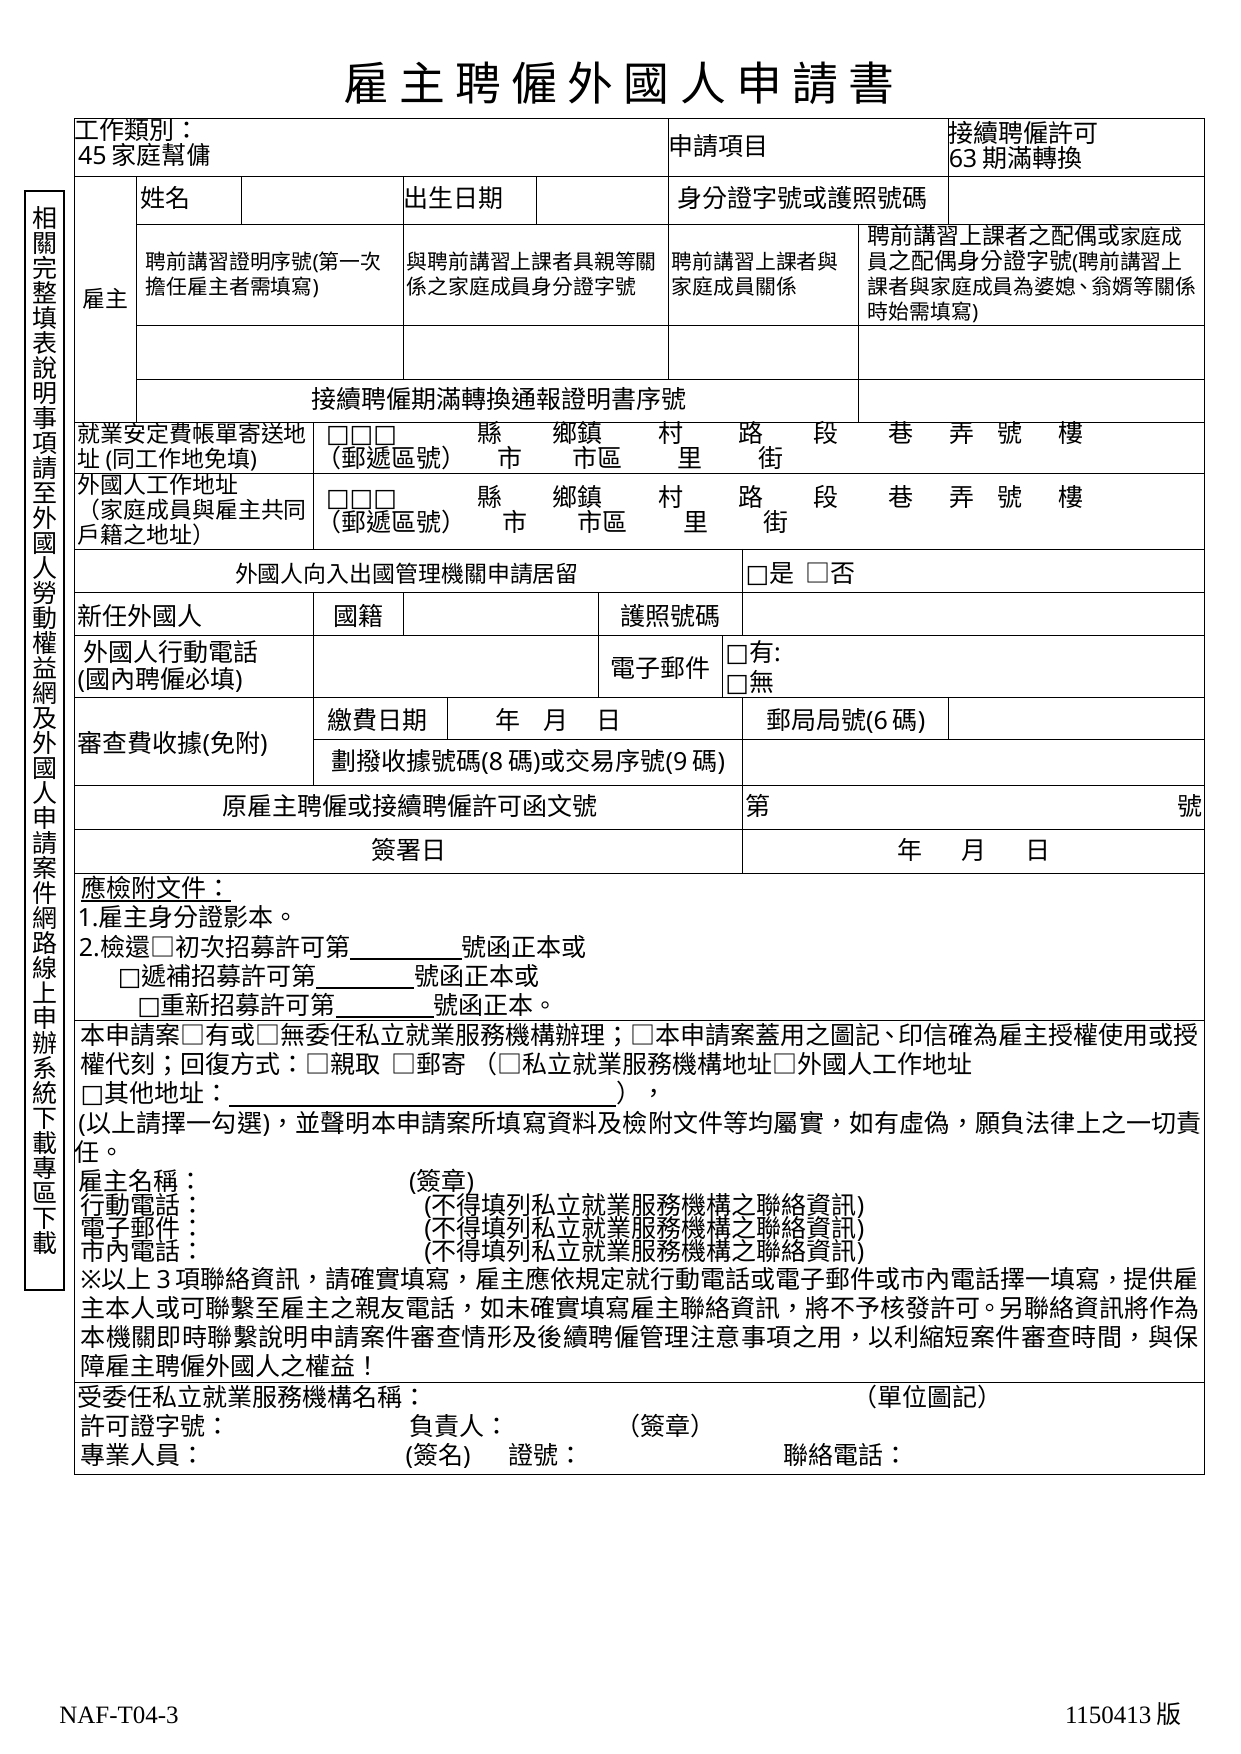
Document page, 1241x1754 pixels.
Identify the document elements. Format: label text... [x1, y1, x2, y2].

table_cell [537, 177, 668, 224]
table_cell 電子郵件 [599, 636, 722, 697]
table_cell □□□ 縣 鄉鎮 村 路 段 巷 弄 號 樓 （郵遞區號） 市 市區 里 街 [314, 423, 1204, 473]
table_cell 外國人工作地址 （家庭成員與雇主共同戶籍之地址） [75, 474, 313, 549]
table_cell 身分證字號或護照號碼 [669, 177, 948, 224]
table_cell 出生日期 [404, 177, 536, 224]
table_cell 接續聘僱期滿轉換通報證明書序號 [137, 380, 858, 422]
table_header 申請項目 [669, 119, 948, 176]
table_cell 國籍 [314, 593, 403, 635]
table_cell 劃撥收據號碼(8碼)或交易序號(9碼) [314, 740, 742, 785]
table_cell 年 月 日 [743, 830, 1204, 873]
table_cell [949, 177, 1204, 224]
table_cell 年 月 日 [448, 698, 742, 739]
table_cell [242, 177, 403, 224]
table_cell 聘前講習上課者之配偶或家庭成員之配偶身分證字號(聘前講習上課者與家庭成員為婆媳、翁婿等關係時始需填寫) [859, 225, 1204, 325]
table_cell 外國人向入出國管理機關申請居留 [75, 550, 742, 592]
table_cell 新任外國人 [75, 593, 313, 635]
table_cell 就業安定費帳單寄送地址 (同工作地免填) [75, 423, 313, 473]
table_cell [314, 636, 598, 697]
table_cell 原雇主聘僱或接續聘僱許可函文號 [75, 786, 742, 829]
table_header 接續聘僱許可 63期滿轉換 [949, 119, 1204, 176]
table_cell [949, 698, 1204, 739]
table_cell 護照號碼 [599, 593, 742, 635]
table_cell □□□ 縣 鄉鎮 村 路 段 巷 弄 號 樓 （郵遞區號） 市 市區 里 街 [314, 474, 1204, 549]
table_cell 聘前講習證明序號(第一次擔任雇主者需填寫) [137, 225, 403, 325]
table_cell 聘前講習上課者與家庭成員關係 [669, 225, 858, 325]
table_cell 審查費收據(免附) [75, 698, 313, 785]
table_cell □是 □否 [743, 550, 1204, 592]
table_cell 姓名 [137, 177, 241, 224]
table_cell 第號 [743, 786, 1204, 829]
text 相關完整填表說明事項請至外國人勞動權益網及外國人申請案件網路線上申辦系統下載專區下載 [27, 192, 63, 1289]
table_cell 應檢附文件： 1.雇主身分證影本。 2.檢還□初次招募許可第 號函正本或 □遞補招募許可第 號函正本或 □重新招募許可第 號函正本。 [75, 874, 1204, 1020]
table_cell 外國人行動電話 (國內聘僱必填) [75, 636, 313, 697]
table_cell 雇主 [75, 177, 136, 422]
table_cell 與聘前講習上課者具親等關係之家庭成員身分證字號 [404, 225, 668, 325]
table_cell 郵局局號(6碼) [743, 698, 948, 739]
table_cell [859, 380, 1204, 422]
table_cell [404, 326, 668, 379]
table_cell [137, 326, 403, 379]
text 雇 主 聘 僱 外 國 人 申 請 書 [62, 43, 1175, 118]
table_header 工作類別： 45家庭幫傭 [75, 119, 668, 176]
table_cell 受委任私立就業服務機構名稱： （單位圖記） 許可證字號： 負責人： （簽章） 專業人員： (簽名) 證號： 聯絡電話： [75, 1383, 1204, 1474]
table_cell 本申請案□有或□無委任私立就業服務機構辦理；□本申請案蓋用之圖記、印信確為雇主授權使用或授權代刻；回復方式：□親取 □郵寄 （□私立就業服務機構地址□外國人工作地址 □其他地址： ）， (以上請擇一勾選)，並聲明本申請案所填寫資料及檢附文件等均屬實，如有虛偽，願負法律上之一切責任。 雇主名稱： (簽章) 行動電話： (不得填列私立就業服務機構之聯絡資訊) 電子郵件： (不得填列私立就業服務機構之聯絡資訊) 市內電話： (不得填列私立就業服務機構之聯絡資訊) ※以上3項聯絡資訊，請確實填寫，雇主應依規定就行動電話或電子郵件或市內電話擇一填寫，提供雇主本人或可聯繫至雇主之親友電話，如未確實填寫雇主聯絡資訊，將不予核發許可。另聯絡資訊將作為本機關即時聯繫說明申請案件審查情形及後續聘僱管理注意事項之用，以利縮短案件審查時間，與保障雇主聘僱外國人之權益！ [75, 1021, 1204, 1382]
table_cell [859, 326, 1204, 379]
table_cell 繳費日期 [314, 698, 447, 739]
table_cell [743, 593, 1204, 635]
table_cell □有: □無 [723, 636, 1204, 697]
table_cell [669, 326, 858, 379]
table_cell [404, 593, 598, 635]
table_cell [743, 740, 1204, 785]
table_cell 簽署日 [75, 830, 742, 873]
